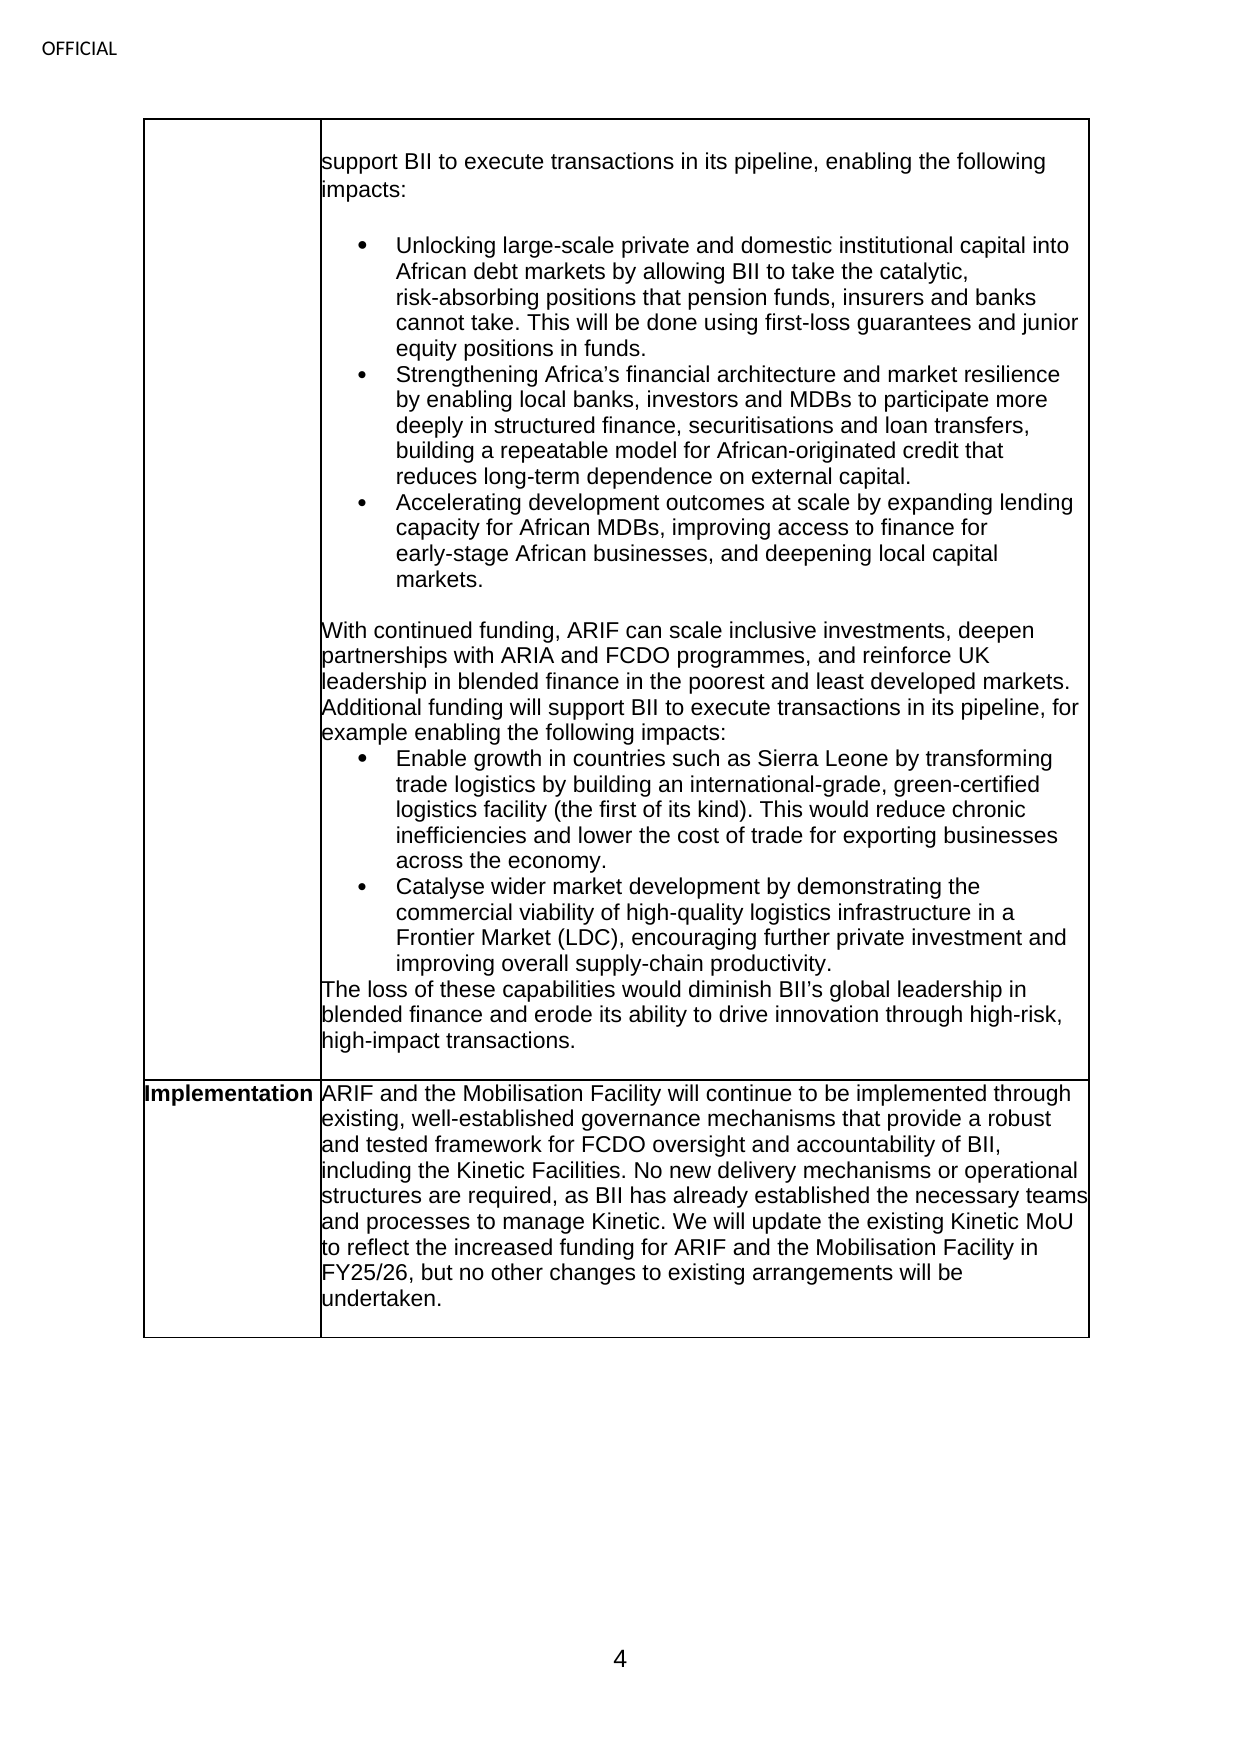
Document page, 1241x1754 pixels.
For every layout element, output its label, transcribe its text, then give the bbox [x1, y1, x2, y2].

table_cell [145, 120, 320, 1079]
table_cell ARIF and the Mobilisation Facility will continue to be implemented through existing, well-established governance mechanisms that provide a robust and tested framework for FCDO oversight and accountability of BII, including the Kinetic Facilities. No new delivery mechanisms or operational structures are required, as BII has already established the necessary teams and processes to manage Kinetic. We will update the existing Kinetic MoU to reflect the increased funding for ARIF and the Mobilisation Facility in FY25/26, but no other changes to existing arrangements will be undertaken. [322, 1081, 1088, 1337]
table_cell Implementation [145, 1081, 320, 1337]
table_cell This business case addendum is seeking approval to: Reallocate £33.3million of unutilised FT approval under this business case as fiscal CDEL for the ARIF and Mobilisation Facilities (see below) in FY25/26. Extend the end date of the programme to April 2031 to align with the timing of BII’s next five-year strategy. ARIF and the Mobilisation Facility were both approved (through separate addendums) as one-year pilots for FY24/25. The reallocation of FT headroom to fiscal CDEL under the BII business case will enable FCDO to further scale the Mobilisation Facility (by £22.6m) and ARIF (by £10.7m) in FY25/26, building on their strong performance and achievements to-date. This reallocation will also ensure full utilisation of International Finance Directorate’s fiscal CDEL budget in the current financial year (FY25/26). In line with PrOF rules and advice from the Centre for Delivery and Finance, this reallocation between funding types does not increase the overall Business Case value and therefore qualifies as a no cost extension, which can be approved locally. The switch of £33.3m between funding types for this financial year is not considered a material change because: It does not introduce a new funding type into the programme; In the context of the total Business Case value of £8.42 billion, a reallocation of £33.3m represents a minor rather than material adjustment; and It supports FCDO’s ability to manage control totals with HMT. HMT has agreed to this reallocation – see separate email. This addendum does not change the goals and impact set out in the original business case. These remain focused on delivering development impact in Africa and South Asia through commercial investment and innovative, higher risk strategies. This is achieved by deploying long-term, patient capital to support private sector growth in underserved markets, combining commercial investments with pioneering approaches to catalyse new markets and crowding in private finance. This ultimately supports job creation, economic transformation, and systemic development impact. The theory of change and VfM assumptions still stand, and do not need to be amended. We are not, through this addendum, proposing changes to the thematic focus areas for the Mobilisation and ARIF facilities. The goals and underlying strategic cases set out in the relevant business case addendums for each facility remain unchanged. We are seeking approval to enable BII to continue with the existing facilities, building on their strong performance and achievements to-date. Failure to secure this reallocation would cause significant disruption to transaction pipeline under ARIF and Mobilisation facilities and result in a CDEL underspend for FY25/26 CDEL within International Finance Directorate. Evidence to support continued funding The Mobilisation Facility has already approved three high-impact deals with strong expected mobilisation ratios. Continued funding is essential to sustain momentum and maintain UK leadership in blended finance, aligned with the objectives of the EMDE Investor Taskforce. Additional funding will support BII to execute transactions in its pipeline, enabling the following impacts: Unlocking large‑scale private and domestic institutional capital into African debt markets by allowing BII to take the catalytic, risk‑absorbing positions that pension funds, insurers and banks cannot take. This will be done using first‑loss guarantees and junior equity positions in funds. Strengthening Africa’s financial architecture and market resilience by enabling local banks, investors and MDBs to participate more deeply in structured finance, securitisations and loan transfers, building a repeatable model for African‑originated credit that reduces long‑term dependence on external capital. Accelerating development outcomes at scale by expanding lending capacity for African MDBs, improving access to finance for early‑stage African businesses, and deepening local capital markets. With continued funding, ARIF can scale inclusive investments, deepen partnerships with ARIA and FCDO programmes, and reinforce UK leadership in blended finance in the poorest and least developed markets. Additional funding will support BII to execute transactions in its pipeline, for example enabling the following impacts: Enable growth in countries such as Sierra Leone by transforming trade logistics by building an international‑grade, green‑certified logistics facility (the first of its kind). This would reduce chronic inefficiencies and lower the cost of trade for exporting businesses across the economy. Catalyse wider market development by demonstrating the commercial viability of high‑quality logistics infrastructure in a Frontier Market (LDC), encouraging further private investment and improving overall supply‑chain productivity. The loss of these capabilities would diminish BII’s global leadership in blended finance and erode its ability to drive innovation through high-risk, high-impact transactions. [322, 120, 1088, 1079]
